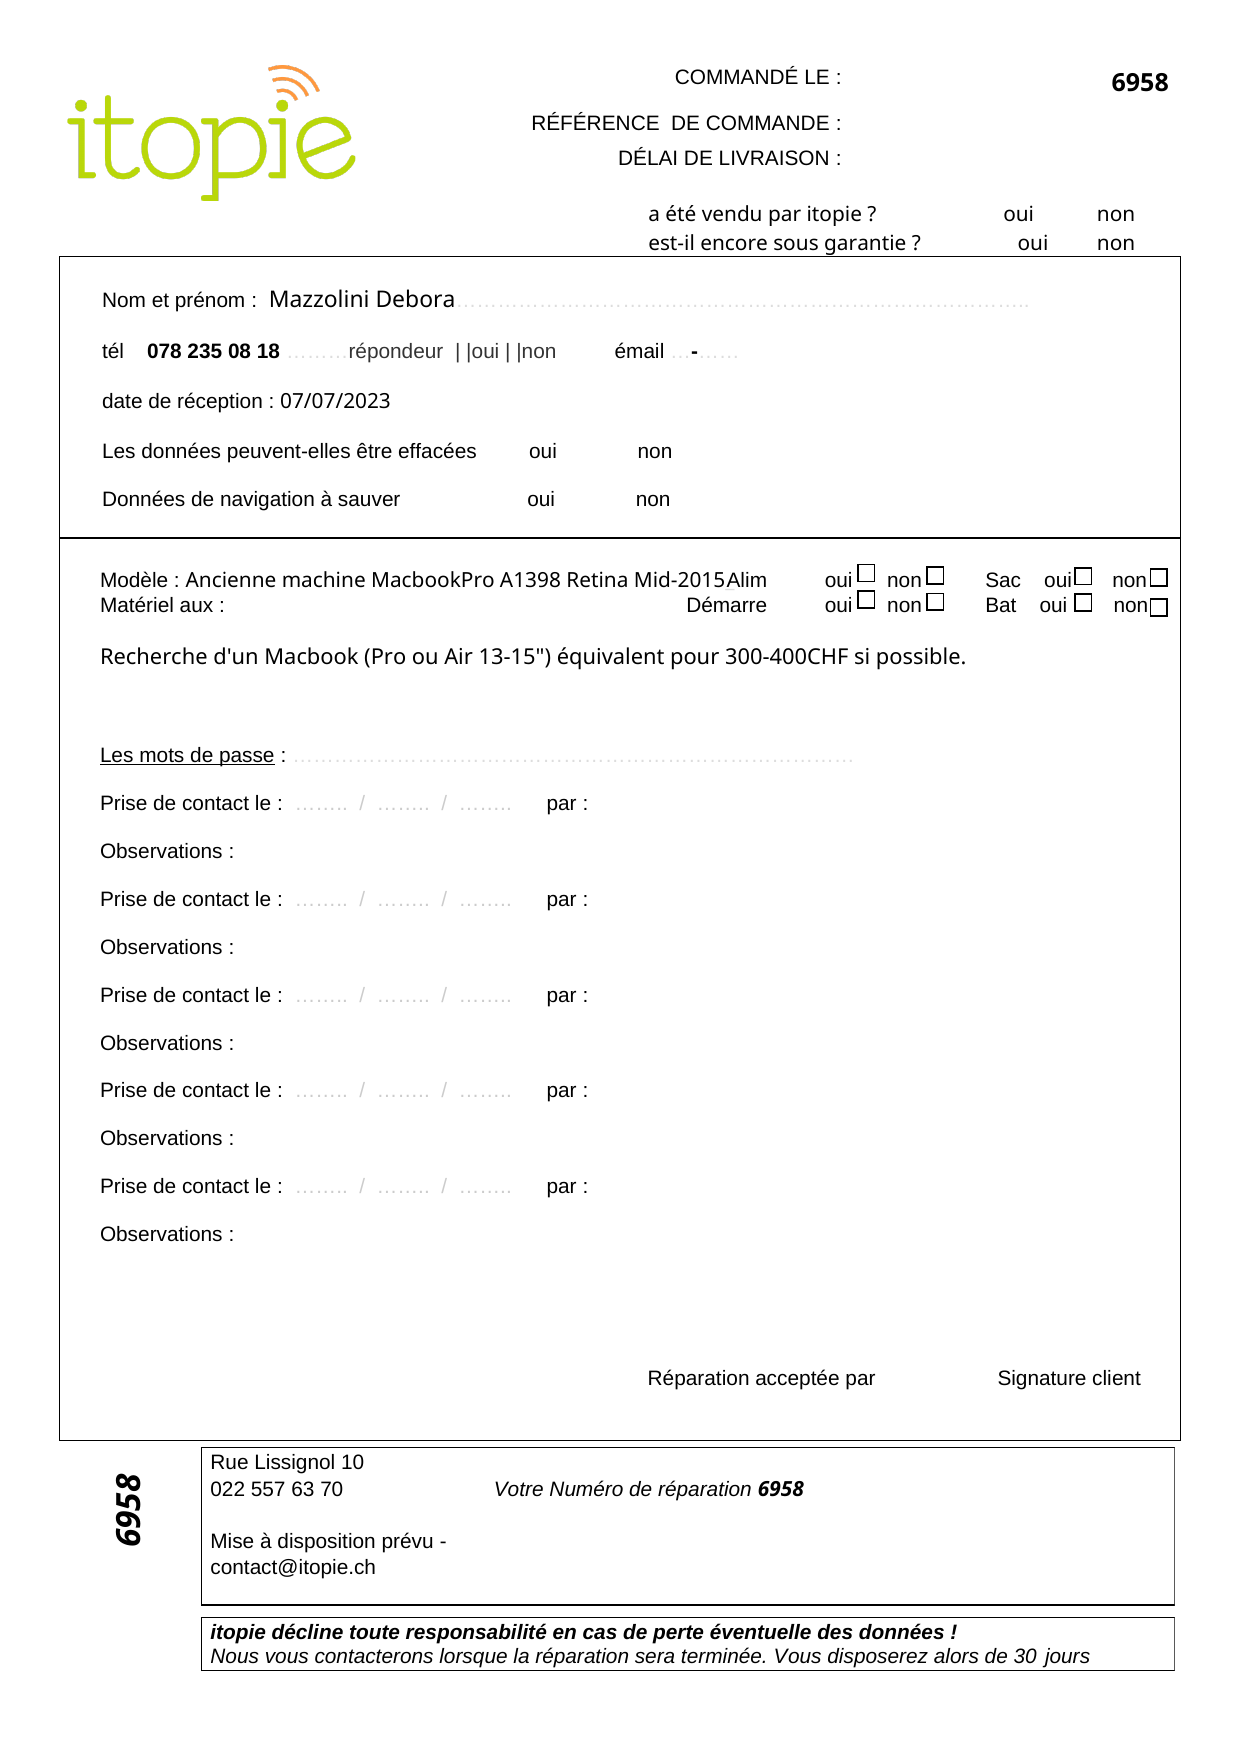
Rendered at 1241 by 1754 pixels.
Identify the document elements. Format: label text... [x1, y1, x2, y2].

text Prise de contact le : …….. / …….. / …….. par : [60, 1075, 1180, 1102]
text Recherche d'un Macbook (Pro ou Air 13-15") équivalent pour 300-400CHF si possible. [60, 638, 1180, 671]
text Nom et prénom : Mazzolini Debora……………………………………………………………………….. [60, 280, 1180, 314]
text Prise de contact le : …….. / …….. / …….. par : [60, 979, 1180, 1006]
table_header COMMANDÉ LE : [490, 59, 847, 104]
table_cell RÉFÉRENCE DE COMMANDE : [490, 105, 847, 140]
picture [67, 65, 356, 201]
text Observations : [60, 1027, 1180, 1054]
table_header 6958 [847, 59, 1180, 104]
text Prise de contact le : …….. / …….. / …….. par : [60, 1171, 1180, 1198]
text Prise de contact le : …….. / …….. / …….. par : [60, 788, 1180, 815]
text Observations : [60, 836, 1180, 863]
text Modèle : Ancienne machine MacbookPro A1398 Retina Mid-2015 Alim oui non Sac oui non [948, 562, 1180, 590]
table_header Rue Lissignol 10 022 557 63 70 Votre Numéro de réparation 6958 Mise à disposition prévu - contact@itopie.ch [195, 1441, 1180, 1611]
table_cell itopie décline toute responsabilité en cas de perte éventuelle des données ! Nous vous contacterons lorsque la réparation sera terminée. Vous disposerez alors de 30 jours [195, 1611, 1180, 1677]
table_header 6958 [59, 1441, 195, 1677]
table_cell DÉLAI DE LIVRAISON : [490, 140, 847, 175]
text Données de navigation à sauver oui non [60, 484, 1180, 511]
text tél 078 235 08 18 ………répondeur | |oui | |non émail …-…… [60, 335, 1180, 362]
text Les mots de passe : ……………………………………………………………………… [60, 740, 1180, 767]
text Observations : [60, 1219, 1180, 1246]
text Observations : [60, 931, 1180, 958]
text est-il encore sous garantie ? oui non [59, 228, 1181, 256]
text a été vendu par itopie ? oui non [59, 199, 1181, 228]
text Matériel aux : Démarre oui non Bat oui non [60, 590, 1180, 617]
text Prise de contact le : …….. / …….. / …….. par : [60, 883, 1180, 911]
text Observations : [60, 1123, 1180, 1150]
text date de réception : 07/07/2023 [60, 383, 1180, 415]
text Modèle : Ancienne machine MacbookPro A1398 Retina Mid-2015 Alim oui non Sac oui non [60, 562, 856, 590]
table_cell [847, 105, 1180, 140]
table_cell [847, 140, 1180, 175]
text Réparation acceptée par Signature client [60, 1363, 1180, 1390]
text Les données peuvent-elles être effacées oui non [60, 436, 1180, 463]
